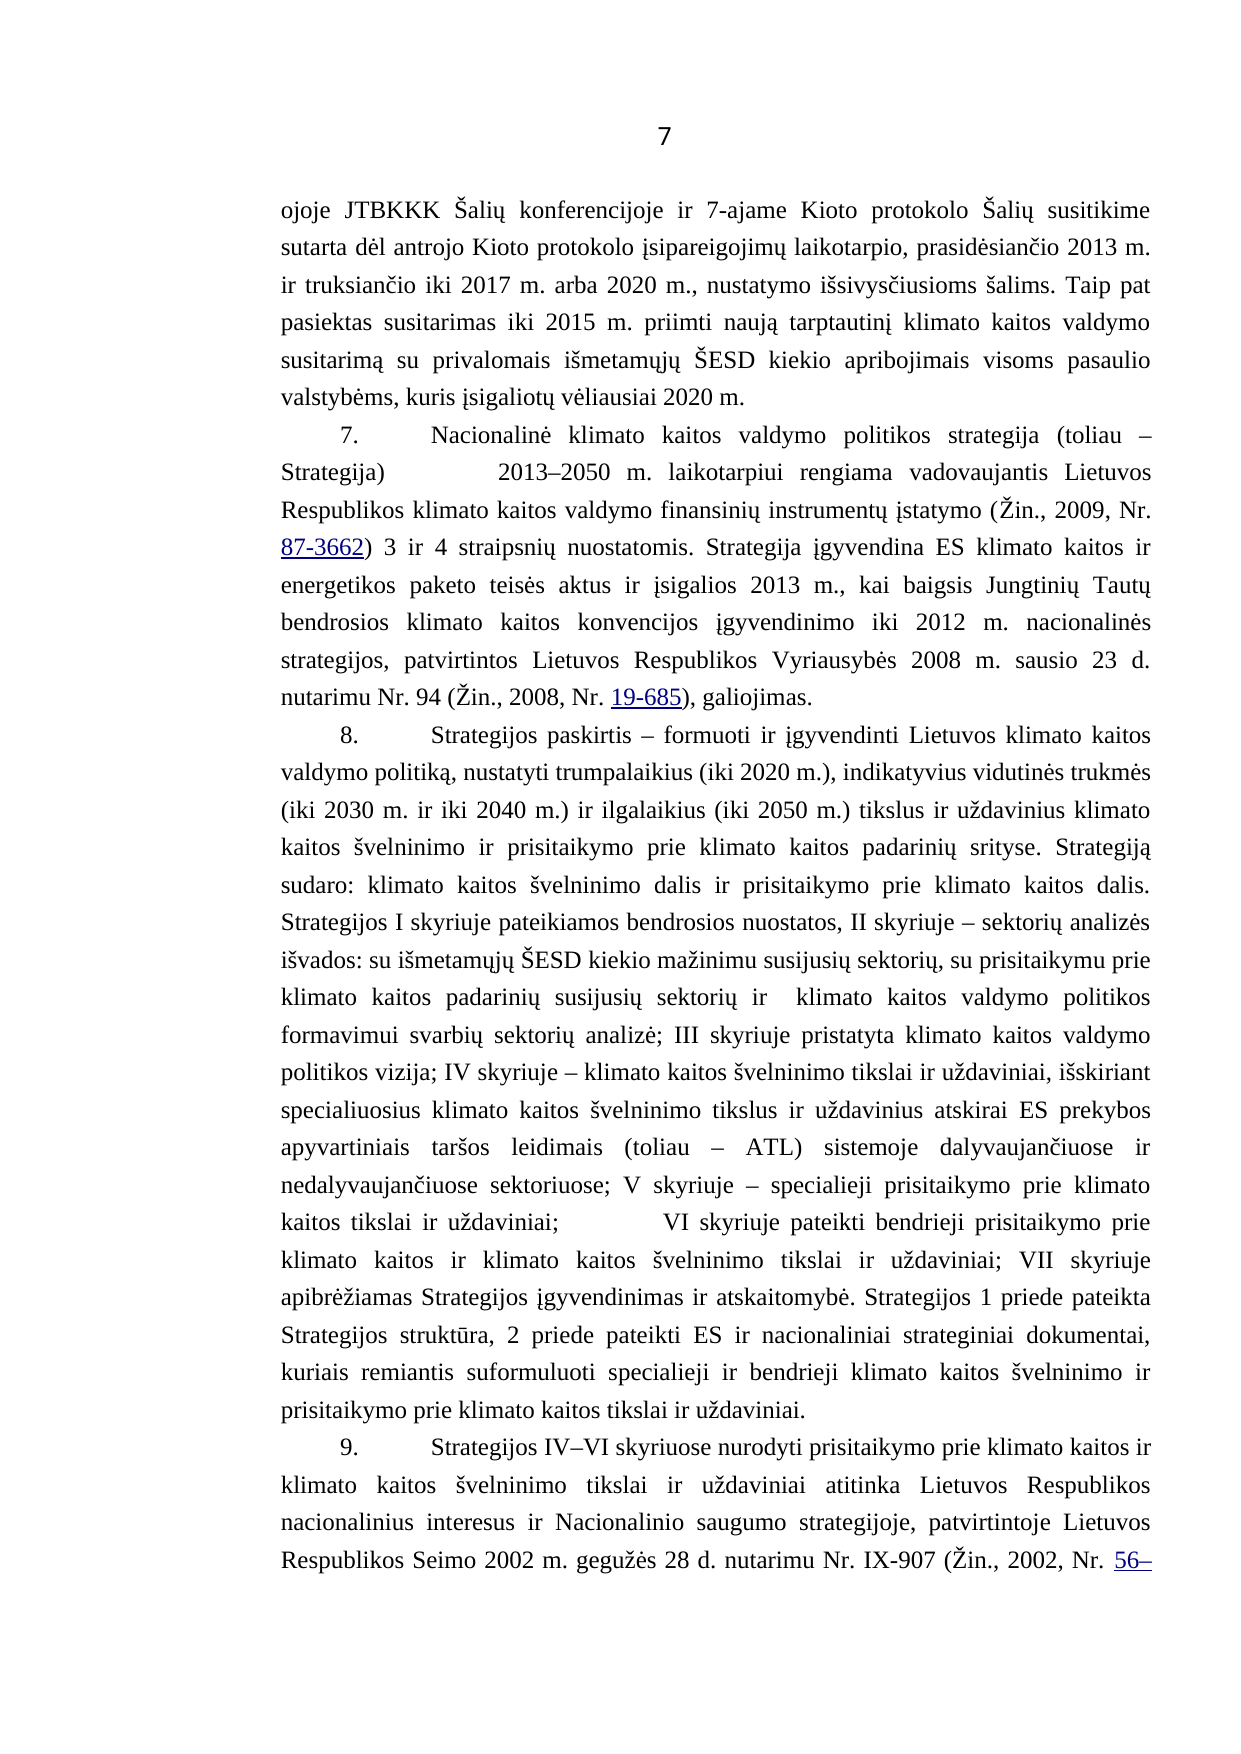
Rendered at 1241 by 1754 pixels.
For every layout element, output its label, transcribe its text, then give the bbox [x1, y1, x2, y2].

text 7. Nacionalinė klimato kaitos valdymo politikos strategija (toliau – Strategija) 2013–2050 m. laikotarpiui rengiama vadovaujantis Lietuvos Respublikos klimato kaitos valdymo finansinių instrumentų įstatymo (Žin., 2009, Nr. 87-3662) 3 ir 4 straipsnių nuostatomis. Strategija įgyvendina ES klimato kaitos ir energetikos paketo teisės aktus ir įsigalios 2013 m., kai baigsis Jungtinių Tautų bendrosios klimato kaitos konvencijos įgyvendinimo iki 2012 m. nacionalinės strategijos, patvirtintos Lietuvos Respublikos Vyriausybės 2008 m. sausio 23 d. nutarimu Nr. 94 (Žin., 2008, Nr. 19-685), galiojimas. [281, 411, 1152, 711]
text 8. Strategijos paskirtis – formuoti ir įgyvendinti Lietuvos klimato kaitos valdymo politiką, nustatyti trumpalaikius (iki 2020 m.), indikatyvius vidutinės trukmės (iki 2030 m. ir iki 2040 m.) ir ilgalaikius (iki 2050 m.) tikslus ir uždavinius klimato kaitos švelninimo ir prisitaikymo prie klimato kaitos padarinių srityse. Strategiją sudaro: klimato kaitos švelninimo dalis ir prisitaikymo prie klimato kaitos dalis. Strategijos I skyriuje pateikiamos bendrosios nuostatos, II skyriuje – sektorių analizės išvados: su išmetamųjų ŠESD kiekio mažinimu susijusių sektorių, su prisitaikymu prie klimato kaitos padarinių susijusių sektorių ir klimato kaitos valdymo politikos formavimui svarbių sektorių analizė; III skyriuje pristatyta klimato kaitos valdymo politikos vizija; IV skyriuje – klimato kaitos švelninimo tikslai ir uždaviniai, išskiriant specialiuosius klimato kaitos švelninimo tikslus ir uždavinius atskirai ES prekybos apyvartiniais taršos leidimais (toliau – ATL) sistemoje dalyvaujančiuose ir nedalyvaujančiuose sektoriuose; V skyriuje – specialieji prisitaikymo prie klimato kaitos tikslai ir uždaviniai; VI skyriuje pateikti bendrieji prisitaikymo prie klimato kaitos ir klimato kaitos švelninimo tikslai ir uždaviniai; VII skyriuje apibrėžiamas Strategijos įgyvendinimas ir atskaitomybė. Strategijos 1 priede pateikta Strategijos struktūra, 2 priede pateikti ES ir nacionaliniai strateginiai dokumentai, kuriais remiantis suformuluoti specialieji ir bendrieji klimato kaitos švelninimo ir prisitaikymo prie klimato kaitos tikslai ir uždaviniai. [281, 711, 1152, 1424]
text ojoje JTBKKK Šalių konferencijoje ir 7-ajame Kioto protokolo Šalių susitikime sutarta dėl antrojo Kioto protokolo įsipareigojimų laikotarpio, prasidėsiančio 2013 m. ir truksiančio iki 2017 m. arba 2020 m., nustatymo išsivysčiusioms šalims. Taip pat pasiektas susitarimas iki 2015 m. priimti naują tarptautinį klimato kaitos valdymo susitarimą su privalomais išmetamųjų ŠESD kiekio apribojimais visoms pasaulio valstybėms, kuris įsigaliotų vėliausiai 2020 m. [281, 186, 1152, 411]
text 9. Strategijos IV–VI skyriuose nurodyti prisitaikymo prie klimato kaitos ir klimato kaitos švelninimo tikslai ir uždaviniai atitinka Lietuvos Respublikos nacionalinius interesus ir Nacionalinio saugumo strategijoje, patvirtintoje Lietuvos Respublikos Seimo 2002 m. gegužės 28 d. nutarimu Nr. IX-907 (Žin., 2002, Nr. 56– [281, 1424, 1152, 1574]
